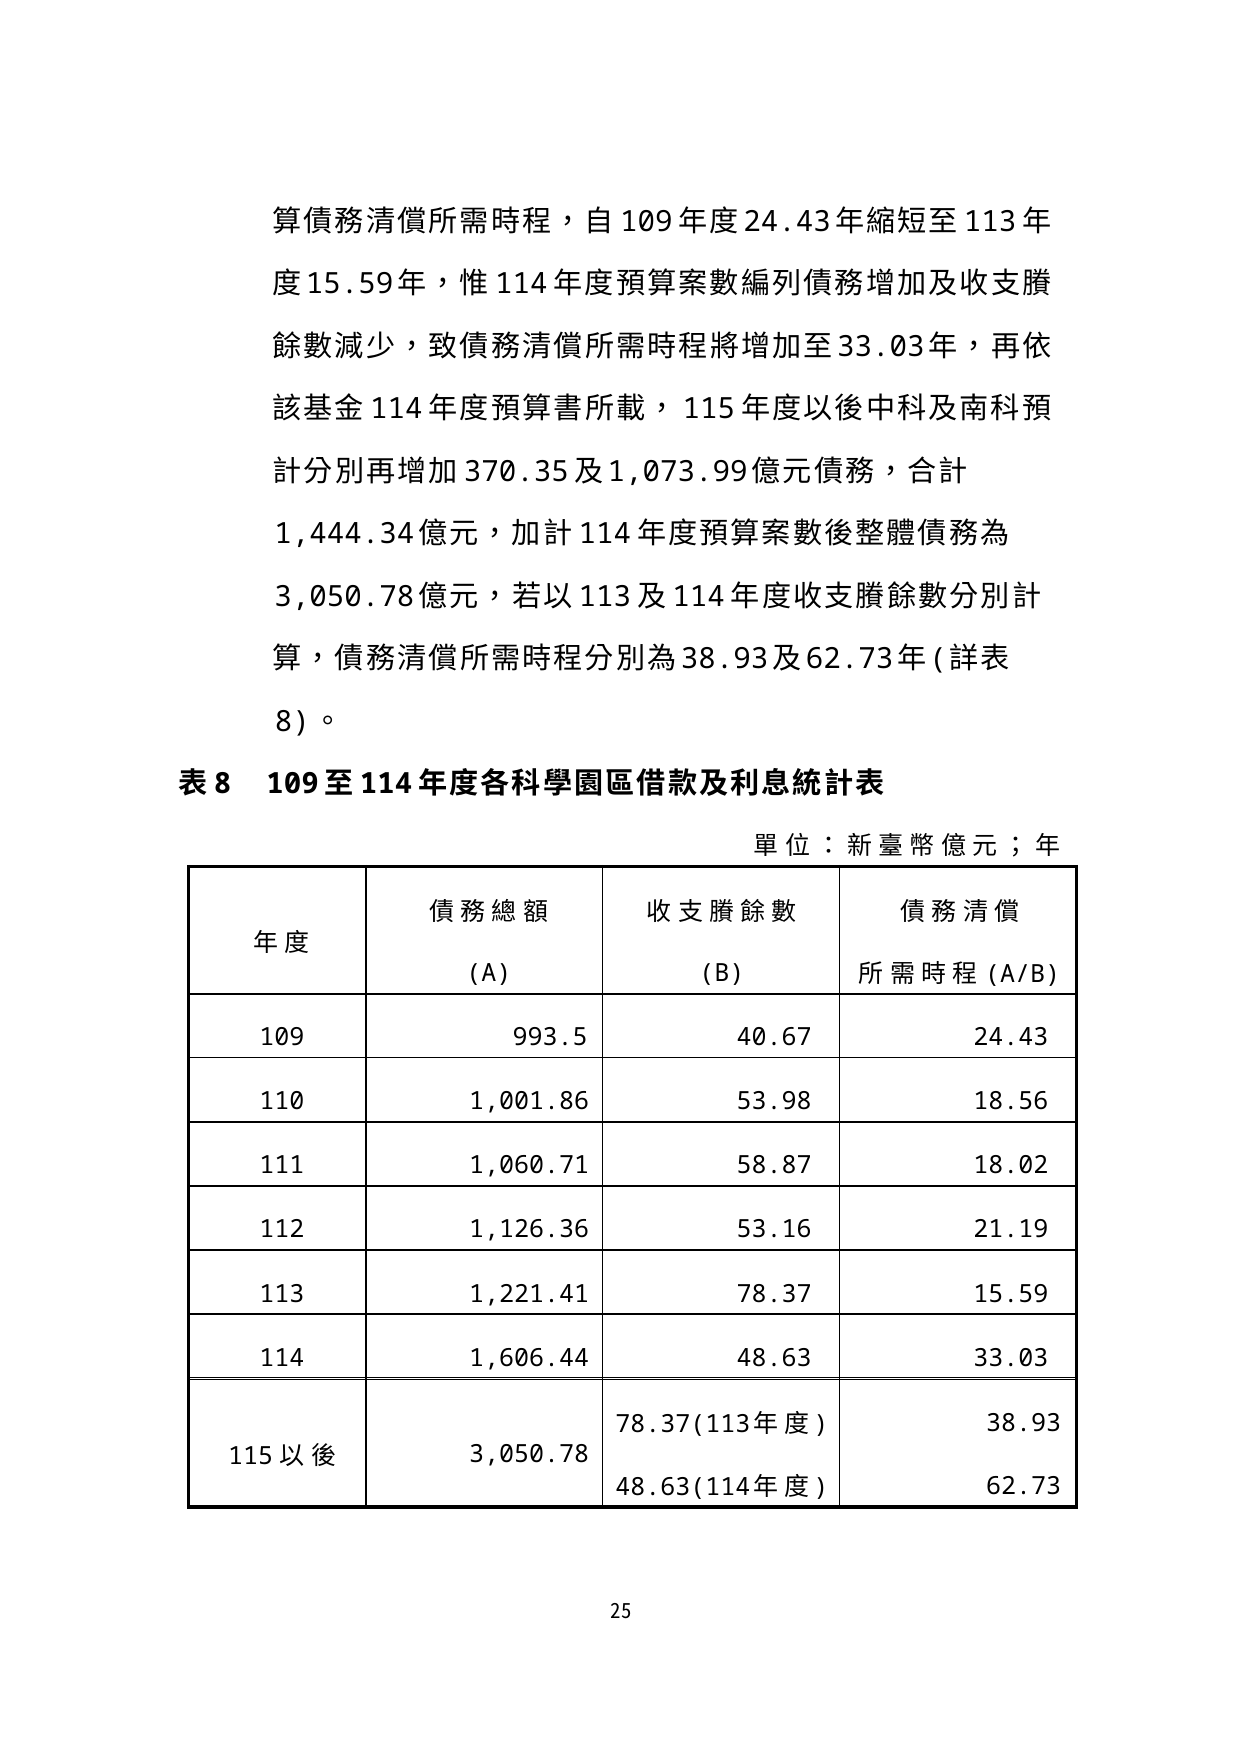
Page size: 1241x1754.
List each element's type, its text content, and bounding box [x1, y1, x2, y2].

table_cell 21.19 [840, 1187, 1075, 1249]
table_cell 38.93 62.73 [840, 1380, 1075, 1505]
table_cell 78.37(113年度) 48.63(114年度) [603, 1380, 839, 1505]
table_cell 18.56 [840, 1058, 1075, 1121]
table_cell 1,060.71 [367, 1123, 602, 1185]
table_cell 33.03 [840, 1315, 1075, 1377]
table_cell 18.02 [840, 1123, 1075, 1185]
table_cell 1,001.86 [367, 1058, 602, 1121]
table_header 收支賸餘數 (B) [603, 868, 839, 993]
table_header 債務清償 所需時程(A/B) [840, 868, 1075, 993]
table_cell 1,221.41 [367, 1251, 602, 1313]
table_cell 112 [190, 1187, 365, 1249]
table_cell 58.87 [603, 1123, 839, 1185]
table_cell 109 [190, 995, 365, 1057]
table_cell 24.43 [840, 995, 1075, 1057]
table_cell 993.5 [367, 995, 602, 1057]
text 表8 109至114年度各科學園區借款及利息統計表 [177, 740, 1068, 802]
table_cell 113 [190, 1251, 365, 1313]
table_cell 3,050.78 [367, 1380, 602, 1505]
text 算債務清償所需時程，自109年度24.43年縮短至113年度15.59年，惟114年度預算案數編列債務增加及收支賸餘數減少，致債務清償所需時程將增加至33.03年，再依該基金114年度預算書所載，115年度以後中科及南科預計分別再增加370.35及1,073.99億元債務，合計1,444.34億元，加計114年度預算案數後整體債務為3,050.78億元，若以113及114年度收支賸餘數分別計算，債務清償所需時程分別為38.93及62.73年(詳表8)。 [266, 177, 1063, 740]
table_cell 1,126.36 [367, 1187, 602, 1249]
text 單位：新臺幣億元；年 [177, 802, 1063, 865]
table_cell 15.59 [840, 1251, 1075, 1313]
table_cell 114 [190, 1315, 365, 1377]
table_cell 111 [190, 1123, 365, 1185]
table_cell 1,606.44 [367, 1315, 602, 1377]
table_cell 53.98 [603, 1058, 839, 1121]
table_cell 78.37 [603, 1251, 839, 1313]
table_cell 110 [190, 1058, 365, 1121]
table_cell 115以後 [190, 1380, 365, 1505]
table_cell 53.16 [603, 1187, 839, 1249]
table_header 年度 [190, 868, 365, 993]
table_cell 48.63 [603, 1315, 839, 1377]
table_header 債務總額 (A) [367, 868, 602, 993]
table_cell 40.67 [603, 995, 839, 1057]
